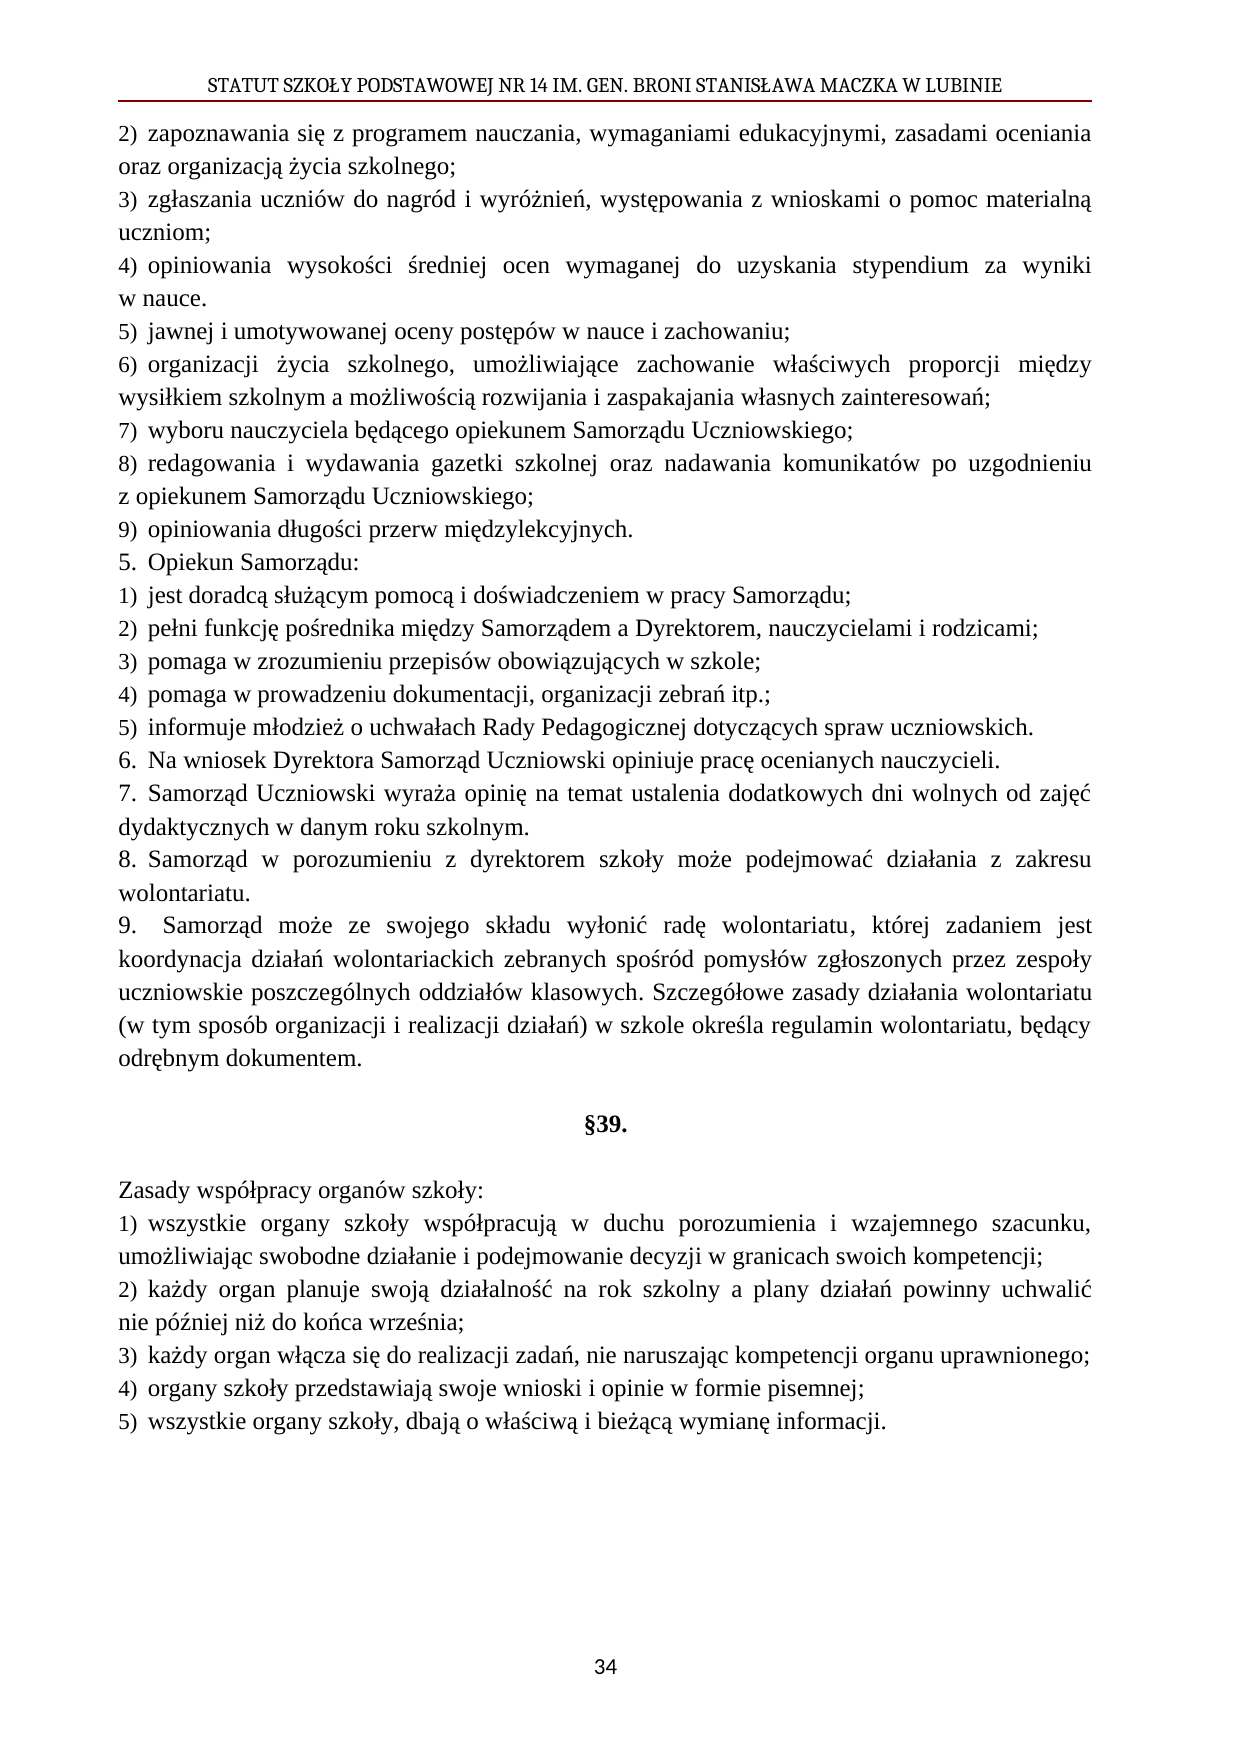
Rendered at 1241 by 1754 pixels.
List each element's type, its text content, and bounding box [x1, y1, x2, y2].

list jest doradcą służącym pomocą i doświadczeniem w pracy Samorządu; [118, 580, 1092, 609]
list wszystkie organy szkoły współpracują w duchu porozumienia i wzajemnego szacunku, umożliwiając swobodne działanie i podejmowanie decyzji w granicach swoich kompetencji; [118, 1208, 1092, 1269]
list pełni funkcję pośrednika między Samorządem a Dyrektorem, nauczycielami i rodzicami; [118, 613, 1092, 642]
list Samorząd w porozumieniu z dyrektorem szkoły może podejmować działania z zakresu wolontariatu. [118, 844, 1092, 906]
list każdy organ włącza się do realizacji zadań, nie naruszając kompetencji organu uprawnionego; [118, 1340, 1092, 1369]
list organizacji życia szkolnego, umożliwiające zachowanie właściwych proporcji między wysiłkiem szkolnym a możliwością rozwijania i zaspakajania własnych zainteresowań; [118, 349, 1092, 411]
list informuje młodzież o uchwałach Rady Pedagogicznej dotyczących spraw uczniowskich. [118, 712, 1092, 741]
list Samorząd może ze swojego składu wyłonić radę wolontariatu, której zadaniem jest koordynacja działań wolontariackich zebranych spośród pomysłów zgłoszonych przez zespoły uczniowskie poszczególnych oddziałów klasowych. Szczegółowe zasady działania wolontariatu (w tym sposób organizacji i realizacji działań) w szkole określa regulamin wolontariatu, będący odrębnym dokumentem. [118, 911, 1092, 1071]
list pomaga w zrozumieniu przepisów obowiązujących w szkole; [118, 646, 1092, 675]
list wszystkie organy szkoły, dbają o właściwą i bieżącą wymianę informacji. [118, 1406, 1092, 1435]
list wyboru nauczyciela będącego opiekunem Samorządu Uczniowskiego; [118, 415, 1092, 444]
list Opiekun Samorządu: [118, 547, 1092, 576]
list Na wniosek Dyrektora Samorząd Uczniowski opiniuje pracę ocenianych nauczycieli. [118, 746, 1092, 774]
list każdy organ planuje swoją działalność na rok szkolny a plany działań powinny uchwalić nie później niż do końca września; [118, 1274, 1092, 1336]
list Samorząd Uczniowski wyraża opinię na temat ustalenia dodatkowych dni wolnych od zajęć dydaktycznych w danym roku szkolnym. [118, 778, 1092, 840]
list redagowania i wydawania gazetki szkolnej oraz nadawania komunikatów po uzgodnieniu z opiekunem Samorządu Uczniowskiego; [118, 448, 1092, 510]
list pomaga w prowadzeniu dokumentacji, organizacji zebrań itp.; [118, 679, 1092, 708]
text Zasady współpracy organów szkoły: [118, 1175, 1092, 1203]
list organy szkoły przedstawiają swoje wnioski i opinie w formie pisemnej; [118, 1373, 1092, 1402]
list §39. [118, 1109, 1092, 1137]
list jawnej i umotywowanej oceny postępów w nauce i zachowaniu; [118, 316, 1092, 345]
list zgłaszania uczniów do nagród i wyróżnień, występowania z wnioskami o pomoc materialną uczniom; [118, 184, 1092, 246]
list opiniowania wysokości średniej ocen wymaganej do uzyskania stypendium za wyniki w nauce. [118, 250, 1092, 312]
list zapoznawania się z programem nauczania, wymaganiami edukacyjnymi, zasadami oceniania oraz organizacją życia szkolnego; [118, 118, 1092, 180]
list opiniowania długości przerw międzylekcyjnych. [118, 514, 1092, 543]
